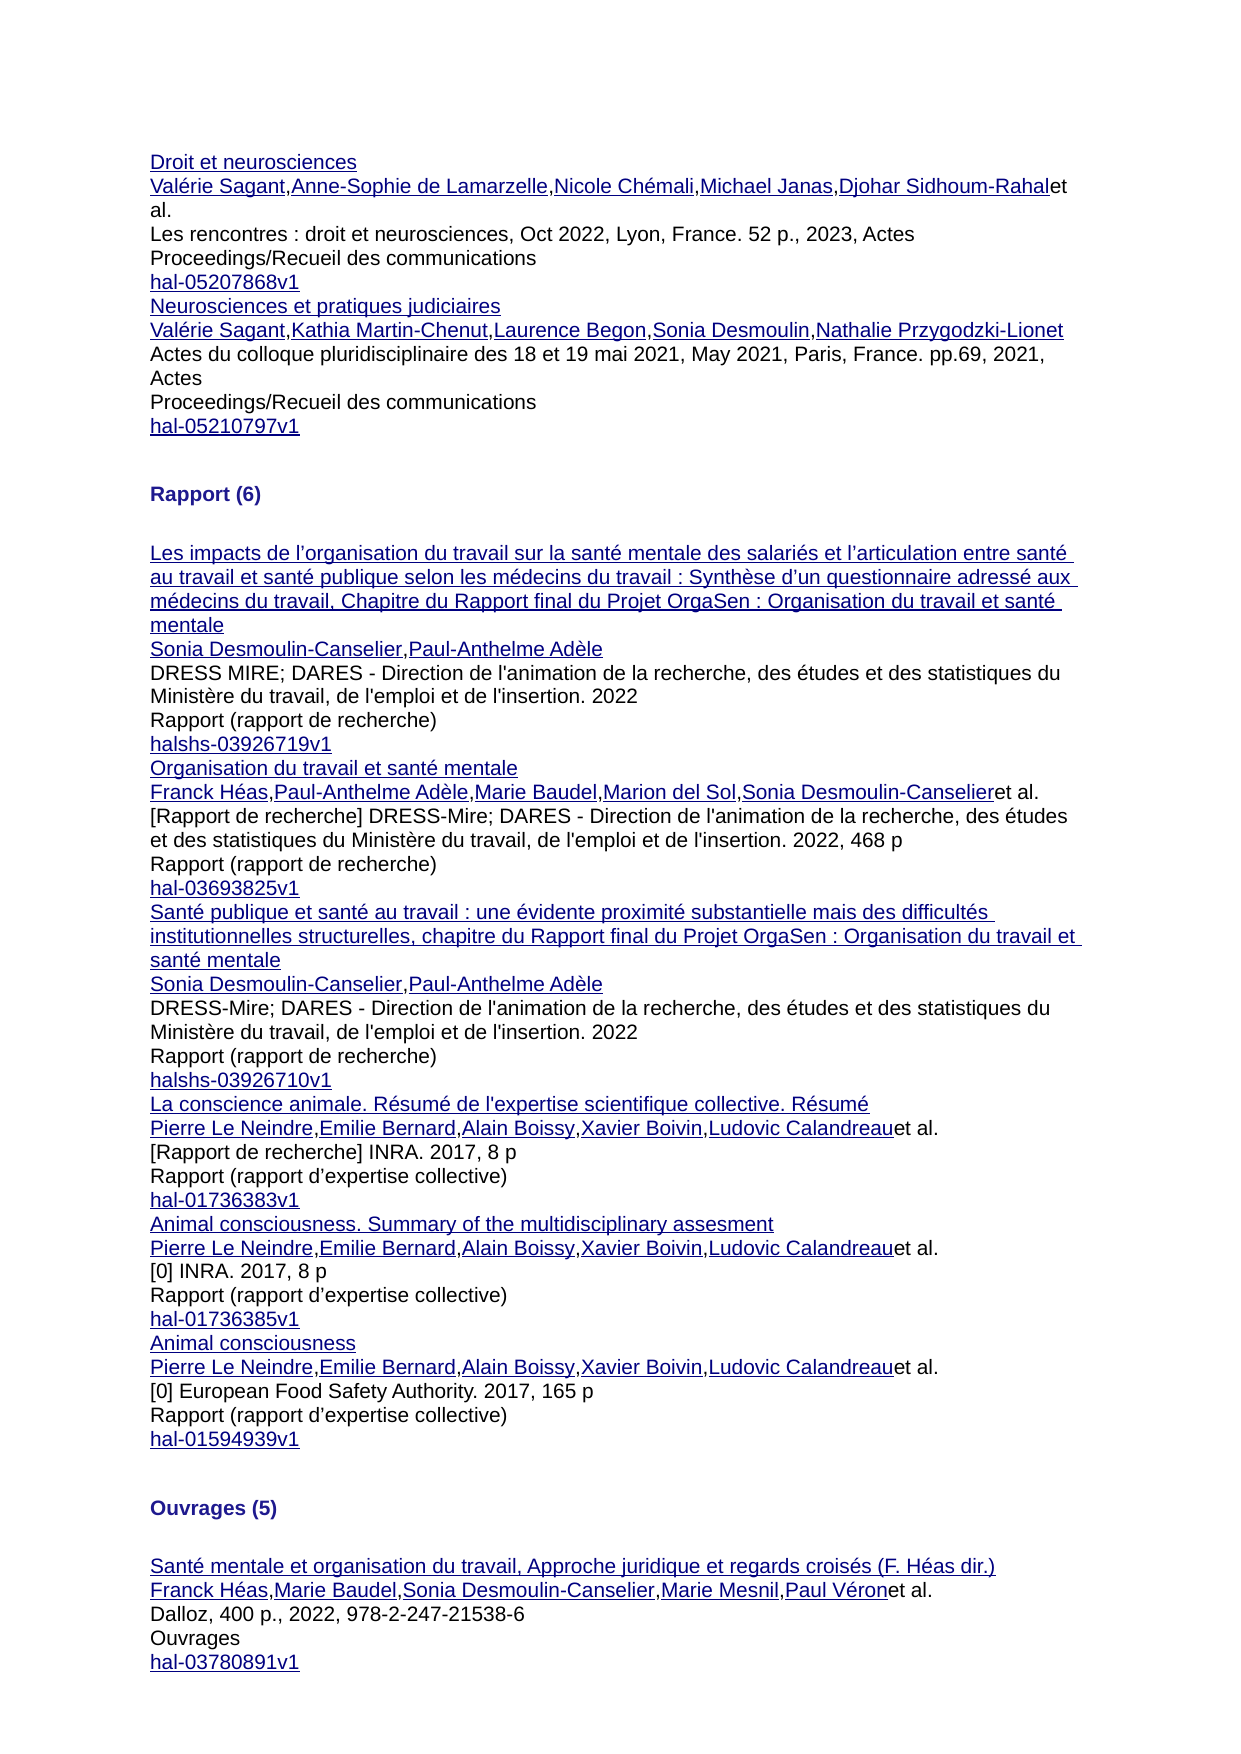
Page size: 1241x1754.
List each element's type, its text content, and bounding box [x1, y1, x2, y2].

table_header Les impacts de l’organisation du travail sur la santé mentale des salariés et l’articulation entre santé au travail et santé publique selon les médecins du travail : Synthèse d’un questionnaire adressé aux médecins du travail, Chapitre du Rapport final du Projet OrgaSen : Organisation du travail et santé mentale Sonia Desmoulin-Canselier,Paul-Anthelme Adèle DRESS MIRE; DARES - Direction de l'animation de la recherche, des études et des statistiques du Ministère du travail, de l'emploi et de l'insertion. 2022 Rapport (rapport de recherche) halshs-03926719v1 [150, 541, 1090, 756]
table_header Santé mentale et organisation du travail, Approche juridique et regards croisés (F. Héas dir.) Franck Héas,Marie Baudel,Sonia Desmoulin-Canselier,Marie Mesnil,Paul Véronet al. Dalloz, 400 p., 2022, 978-2-247-21538-6 Ouvrages hal-03780891v1 [150, 1554, 1090, 1674]
subtitle Rapport (6) [150, 482, 1090, 506]
table_cell Santé publique et santé au travail : une évidente proximité substantielle mais des difficultés institutionnelles structurelles, chapitre du Rapport final du Projet OrgaSen : Organisation du travail et santé mentale Sonia Desmoulin-Canselier,Paul-Anthelme Adèle DRESS-Mire; DARES - Direction de l'animation de la recherche, des études et des statistiques du Ministère du travail, de l'emploi et de l'insertion. 2022 Rapport (rapport de recherche) halshs-03926710v1 [150, 900, 1090, 1092]
table_cell Neurosciences et pratiques judiciaires Valérie Sagant,Kathia Martin-Chenut,Laurence Begon,Sonia Desmoulin,Nathalie Przygodzki-Lionet Actes du colloque pluridisciplinaire des 18 et 19 mai 2021, May 2021, Paris, France. pp.69, 2021, Actes Proceedings/Recueil des communications hal-05210797v1 [150, 294, 1090, 437]
subtitle Ouvrages (5) [150, 1496, 1090, 1520]
table_cell Animal consciousness. Summary of the multidisciplinary assesment Pierre Le Neindre,Emilie Bernard,Alain Boissy,Xavier Boivin,Ludovic Calandreauet al. [0] INRA. 2017, 8 p Rapport (rapport d’expertise collective) hal-01736385v1 [150, 1211, 1090, 1331]
table_cell Animal consciousness Pierre Le Neindre,Emilie Bernard,Alain Boissy,Xavier Boivin,Ludovic Calandreauet al. [0] European Food Safety Authority. 2017, 165 p Rapport (rapport d’expertise collective) hal-01594939v1 [150, 1331, 1090, 1451]
table_cell La conscience animale. Résumé de l'expertise scientifique collective. Résumé Pierre Le Neindre,Emilie Bernard,Alain Boissy,Xavier Boivin,Ludovic Calandreauet al. [Rapport de recherche] INRA. 2017, 8 p Rapport (rapport d’expertise collective) hal-01736383v1 [150, 1092, 1090, 1211]
table_cell Organisation du travail et santé mentale Franck Héas,Paul-Anthelme Adèle,Marie Baudel,Marion del Sol,Sonia Desmoulin-Canselieret al. [Rapport de recherche] DRESS-Mire; DARES - Direction de l'animation de la recherche, des études et des statistiques du Ministère du travail, de l'emploi et de l'insertion. 2022, 468 p Rapport (rapport de recherche) hal-03693825v1 [150, 756, 1090, 900]
table_header Droit et neurosciences Valérie Sagant,Anne-Sophie de Lamarzelle,Nicole Chémali,Michael Janas,Djohar Sidhoum-Rahalet al. Les rencontres : droit et neurosciences, Oct 2022, Lyon, France. 52 p., 2023, Actes Proceedings/Recueil des communications hal-05207868v1 [150, 150, 1090, 294]
